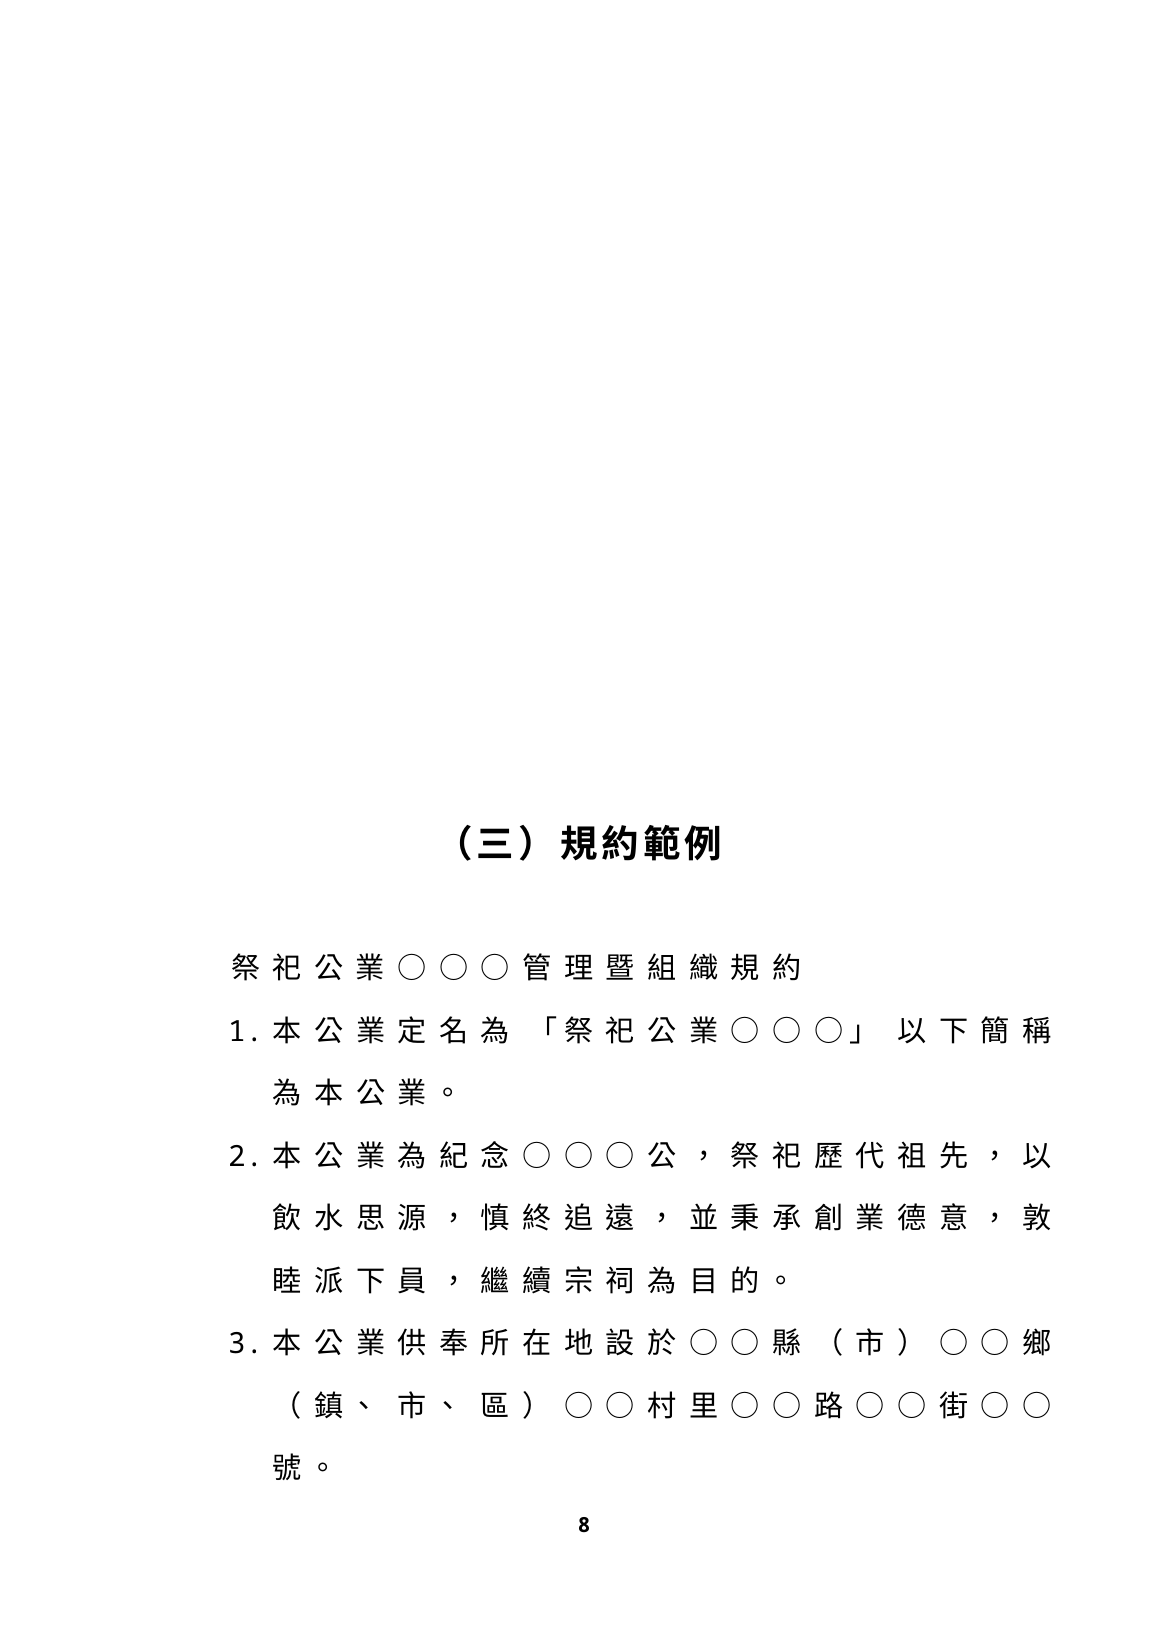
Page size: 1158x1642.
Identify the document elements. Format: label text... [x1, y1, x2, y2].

text 1.本公業定名為「祭祀公業○○○」以下簡稱為本公業。 [212, 987, 1058, 1112]
text 3.本公業供奉所在地設於○○縣（市）○○鄉（鎮、市、區）○○村里○○路○○街○○號。 [212, 1299, 1058, 1487]
text 祭祀公業○○○管理暨組織規約 [212, 924, 1058, 987]
text 2.本公業為紀念○○○公，祭祀歷代祖先，以飲水思源，慎終追遠，並秉承創業德意，敦睦派下員，繼續宗祠為目的。 [212, 1112, 1058, 1299]
text （三）規約範例 [99, 799, 1058, 862]
